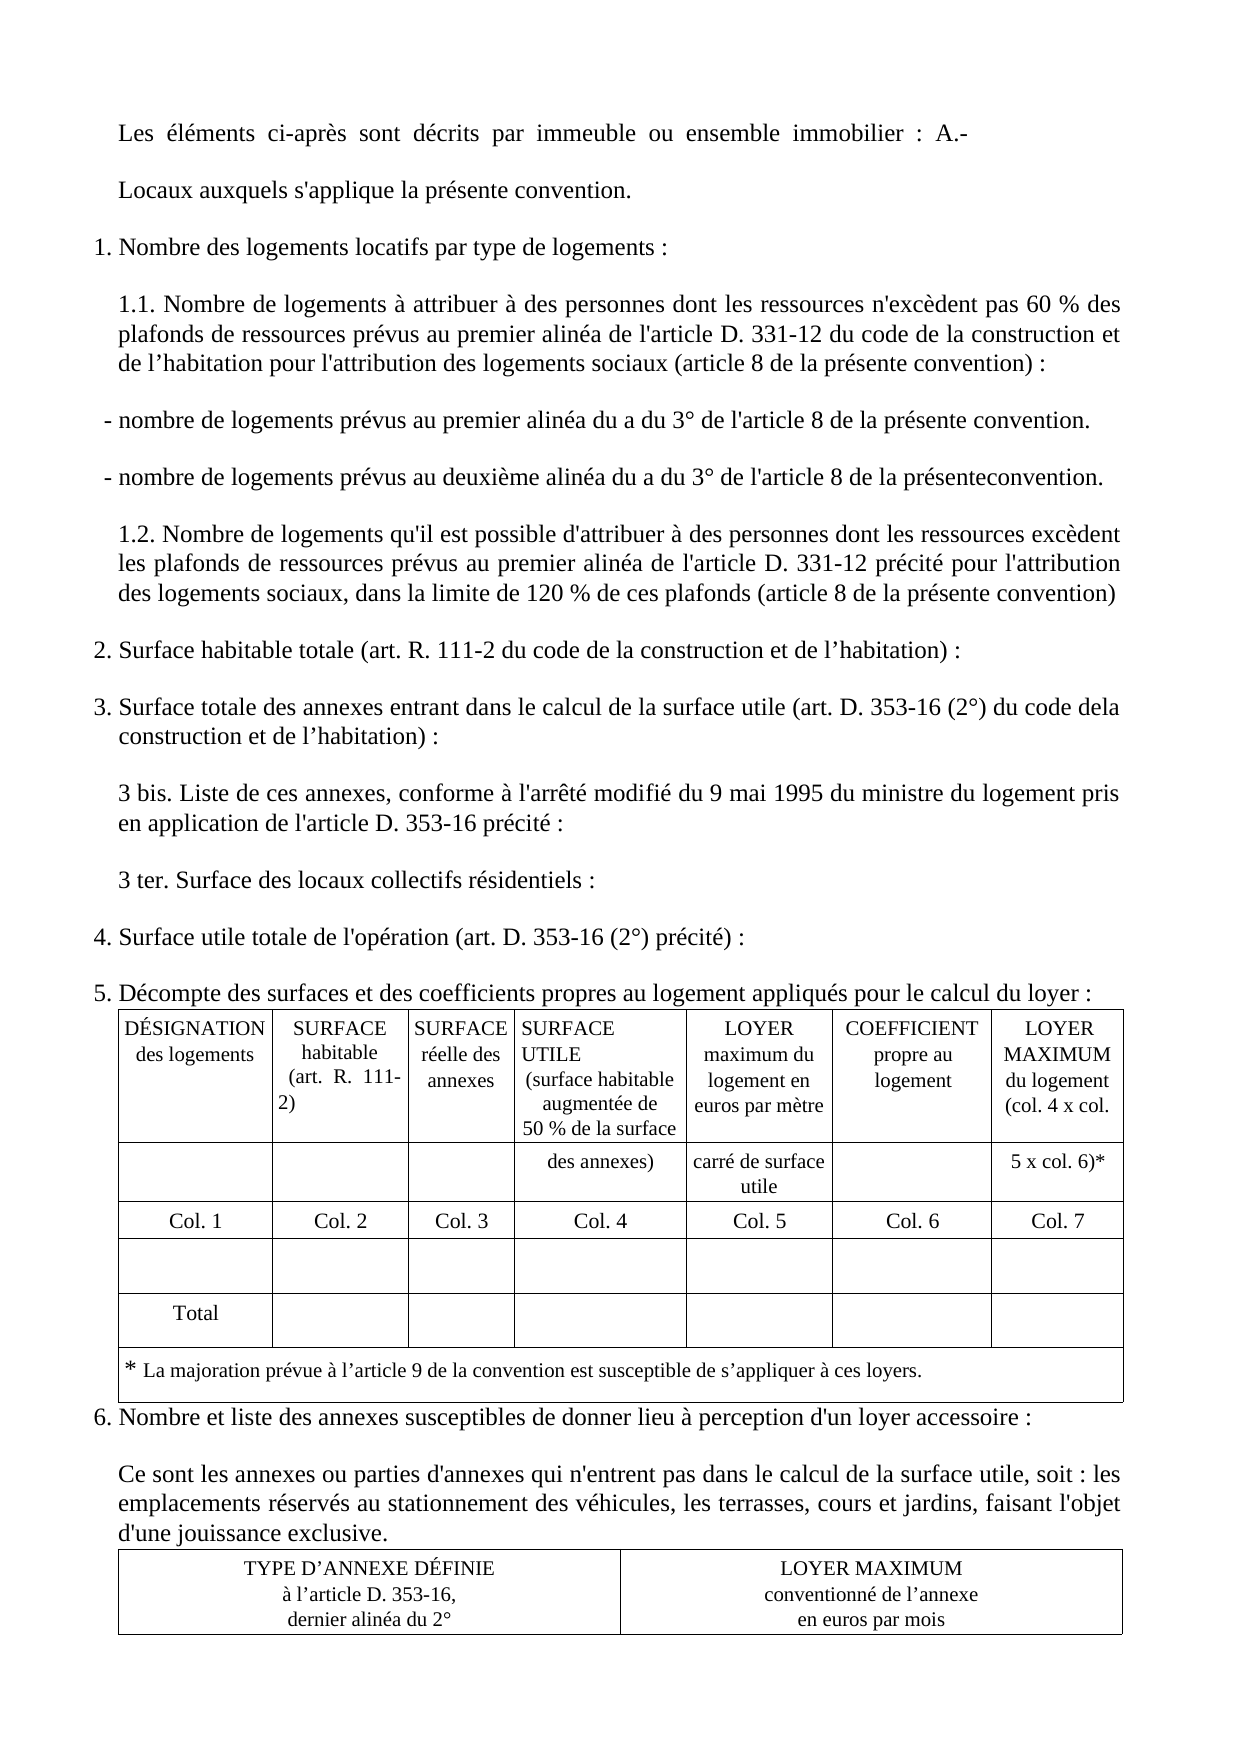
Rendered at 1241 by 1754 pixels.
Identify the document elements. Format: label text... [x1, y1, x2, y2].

table_cell [515, 1294, 686, 1347]
table_cell Col. 3 [409, 1202, 514, 1238]
table_cell [119, 1143, 272, 1201]
table_cell [992, 1348, 1123, 1402]
table_cell Col. 2 [273, 1202, 408, 1238]
table_cell [687, 1239, 832, 1293]
text 3 ter. Surface des locaux collectifs résidentiels : [118, 865, 1122, 893]
list Surface habitable totale (art. R. 111-2 du code de la construction et de l’habitation) : [93, 635, 1122, 664]
table_cell [833, 1239, 991, 1293]
table_cell [273, 1294, 408, 1347]
table_header LOYER maximum du logement en euros par mètre [687, 1010, 832, 1141]
text 3 bis. Liste de ces annexes, conforme à l'arrêté modifié du 9 mai 1995 du ministre du logement pris en application de l'article D. 353-16 précité : [118, 778, 1122, 837]
table_header TYPE D’ANNEXE DÉFINIE à l’article D. 353-16, dernier alinéa du 2° [119, 1550, 620, 1633]
table_cell Total [119, 1294, 272, 1347]
list Surface utile totale de l'opération (art. D. 353-16 (2°) précité) : [93, 922, 1122, 950]
table_cell [119, 1239, 272, 1293]
table_header SURFACE habitable (art. R. 111-2) [273, 1010, 408, 1141]
text 1.1. Nombre de logements à attribuer à des personnes dont les ressources n'excèdent pas 60 % des plafonds de ressources prévus au premier alinéa de l'article D. 331-12 du code de la construction et de l’habitation pour l'attribution des logements sociaux (article 8 de la présente convention) : [118, 289, 1122, 377]
table_cell [273, 1239, 408, 1293]
table_cell [992, 1239, 1123, 1293]
list nombre de logements prévus au premier alinéa du a du 3° de l'article 8 de la présente convention. [104, 405, 1122, 434]
table_cell [992, 1294, 1123, 1347]
table_cell Col. 4 [515, 1202, 686, 1238]
list Surface totale des annexes entrant dans le calcul de la surface utile (art. D. 353-16 (2°) du code dela construction et de l’habitation) : [93, 692, 1122, 750]
table_cell [687, 1294, 832, 1347]
list Décompte des surfaces et des coefficients propres au logement appliqués pour le calcul du loyer : [93, 978, 1122, 1007]
table_cell * La majoration prévue à l’article 9 de la convention est susceptible de s’appliquer à ces loyers. [119, 1348, 992, 1402]
list nombre de logements prévus au deuxième alinéa du a du 3° de l'article 8 de la présenteconvention. [104, 462, 1122, 491]
table_cell 5 x col. 6)* [992, 1143, 1123, 1201]
table_cell [833, 1294, 991, 1347]
table_header SURFACE réelle des annexes [409, 1010, 514, 1141]
list Nombre des logements locatifs par type de logements : [93, 232, 1122, 261]
table_header SURFACE UTILE (surface habitable augmentée de 50 % de la surface [515, 1010, 686, 1141]
table_cell [409, 1239, 514, 1293]
text Les éléments ci-après sont décrits par immeuble ou ensemble immobilier : A.-Locaux auxquels s'applique la présente convention. [118, 118, 969, 204]
table_cell Col. 7 [992, 1202, 1123, 1238]
table_cell carré de surface utile [687, 1143, 832, 1201]
table_cell [409, 1294, 514, 1347]
table_cell [273, 1143, 408, 1201]
table_cell Col. 6 [833, 1202, 991, 1238]
text 1.2. Nombre de logements qu'il est possible d'attribuer à des personnes dont les ressources excèdent les plafonds de ressources prévus au premier alinéa de l'article D. 331-12 précité pour l'attribution des logements sociaux, dans la limite de 120 % de ces plafonds (article 8 de la présente convention) [118, 519, 1122, 607]
table_cell des annexes) [515, 1143, 686, 1201]
table_cell [515, 1239, 686, 1293]
table_header LOYER MAXIMUM conventionné de l’annexe en euros par mois [621, 1550, 1122, 1633]
table_header LOYER MAXIMUM du logement (col. 4 x col. [992, 1010, 1123, 1141]
table_cell [833, 1143, 991, 1201]
table_header DÉSIGNATION des logements [119, 1010, 272, 1141]
text Ce sont les annexes ou parties d'annexes qui n'entrent pas dans le calcul de la surface utile, soit : les emplacements réservés au stationnement des véhicules, les terrasses, cours et jardins, faisant l'objet d'une jouissance exclusive. [118, 1459, 1122, 1547]
table_cell Col. 5 [687, 1202, 832, 1238]
table_header COEFFICIENT propre au logement [833, 1010, 991, 1141]
table_cell [409, 1143, 514, 1201]
table_cell Col. 1 [119, 1202, 272, 1238]
list Nombre et liste des annexes susceptibles de donner lieu à perception d'un loyer accessoire : [93, 1402, 1122, 1431]
